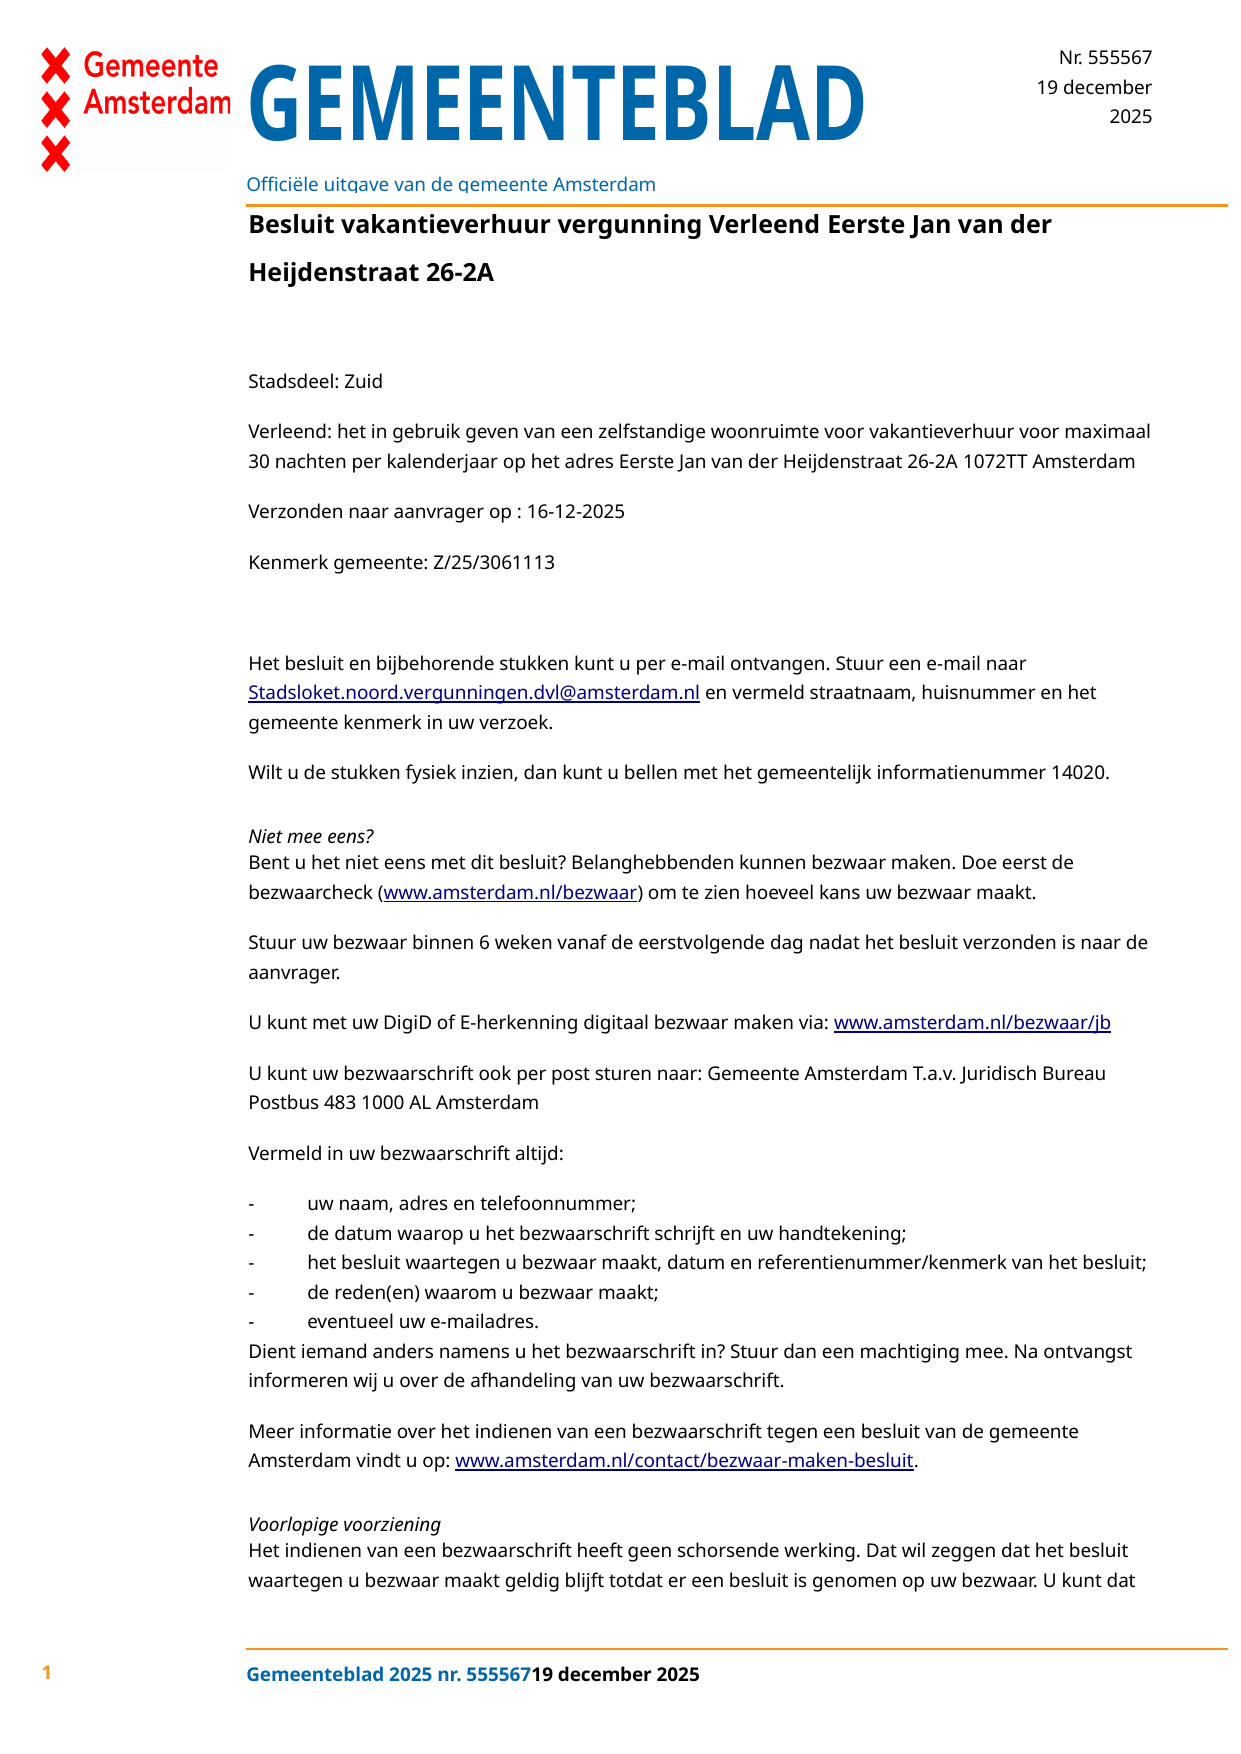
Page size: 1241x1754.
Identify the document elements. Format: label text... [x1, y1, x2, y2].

list het besluit waartegen u bezwaar maakt, datum en referentienummer/kenmerk van het besluit; [248, 1249, 1152, 1275]
text Voorlopige voorziening [248, 1512, 1152, 1537]
text U kunt uw bezwaarschrift ook per post sturen naar: Gemeente Amsterdam T.a.v. Juridisch Bureau Postbus 483 1000 AL Amsterdam [248, 1060, 1152, 1115]
text Het besluit en bijbehorende stukken kunt u per e-mail ontvangen. Stuur een e-mail naar Stadsloket.noord.vergunningen.dvl@amsterdam.nl en vermeld straatnaam, huisnummer en het gemeente kenmerk in uw verzoek. [248, 650, 1152, 735]
text Kenmerk gemeente: Z/25/3061113 [248, 549, 1152, 575]
text Niet mee eens? [248, 823, 1152, 849]
text Stadsdeel: Zuid [248, 368, 1152, 394]
text Besluit vakantieverhuur vergunning Verleend Eerste Jan van der Heijdenstraat 26-2A [248, 207, 1152, 288]
text Verzonden naar aanvrager op : 16-12-2025 [248, 499, 1152, 524]
list de reden(en) waarom u bezwaar maakt; [248, 1279, 1152, 1304]
text Wilt u de stukken fysiek inzien, dan kunt u bellen met het gemeentelijk informatienummer 14020. [248, 759, 1152, 785]
text Meer informatie over het indienen van een bezwaarschrift tegen een besluit van de gemeente Amsterdam vindt u op: www.amsterdam.nl/contact/bezwaar-maken-besluit. [248, 1418, 1152, 1473]
text Dient iemand anders namens u het bezwaarschrift in? Stuur dan een machtiging mee. Na ontvangst informeren wij u over de afhandeling van uw bezwaarschrift. [248, 1338, 1152, 1393]
text Vermeld in uw bezwaarschrift altijd: [248, 1140, 1152, 1165]
text U kunt met uw DigiD of E-herkenning digitaal bezwaar maken via: www.amsterdam.nl/bezwaar/jb [248, 1009, 1152, 1035]
list de datum waarop u het bezwaarschrift schrijft en uw handtekening; [248, 1220, 1152, 1245]
text Verleend: het in gebruik geven van een zelfstandige woonruimte voor vakantieverhuur voor maximaal 30 nachten per kalenderjaar op het adres Eerste Jan van der Heijdenstraat 26-2A 1072TT Amsterdam [248, 419, 1152, 474]
picture [41, 47, 231, 172]
list eventueel uw e-mailadres. [248, 1308, 1152, 1334]
text Stuur uw bezwaar binnen 6 weken vanaf de eerstvolgende dag nadat het besluit verzonden is naar de aanvrager. [248, 929, 1152, 984]
list uw naam, adres en telefoonnummer; [248, 1190, 1152, 1216]
text Het indienen van een bezwaarschrift heeft geen schorsende werking. Dat wil zeggen dat het besluit waartegen u bezwaar maakt geldig blijft totdat er een besluit is genomen op uw bezwaar. U kunt dat [248, 1537, 1152, 1593]
text Bent u het niet eens met dit besluit? Belanghebbenden kunnen bezwaar maken. Doe eerst de bezwaarcheck (www.amsterdam.nl/bezwaar) om te zien hoeveel kans uw bezwaar maakt. [248, 849, 1152, 904]
